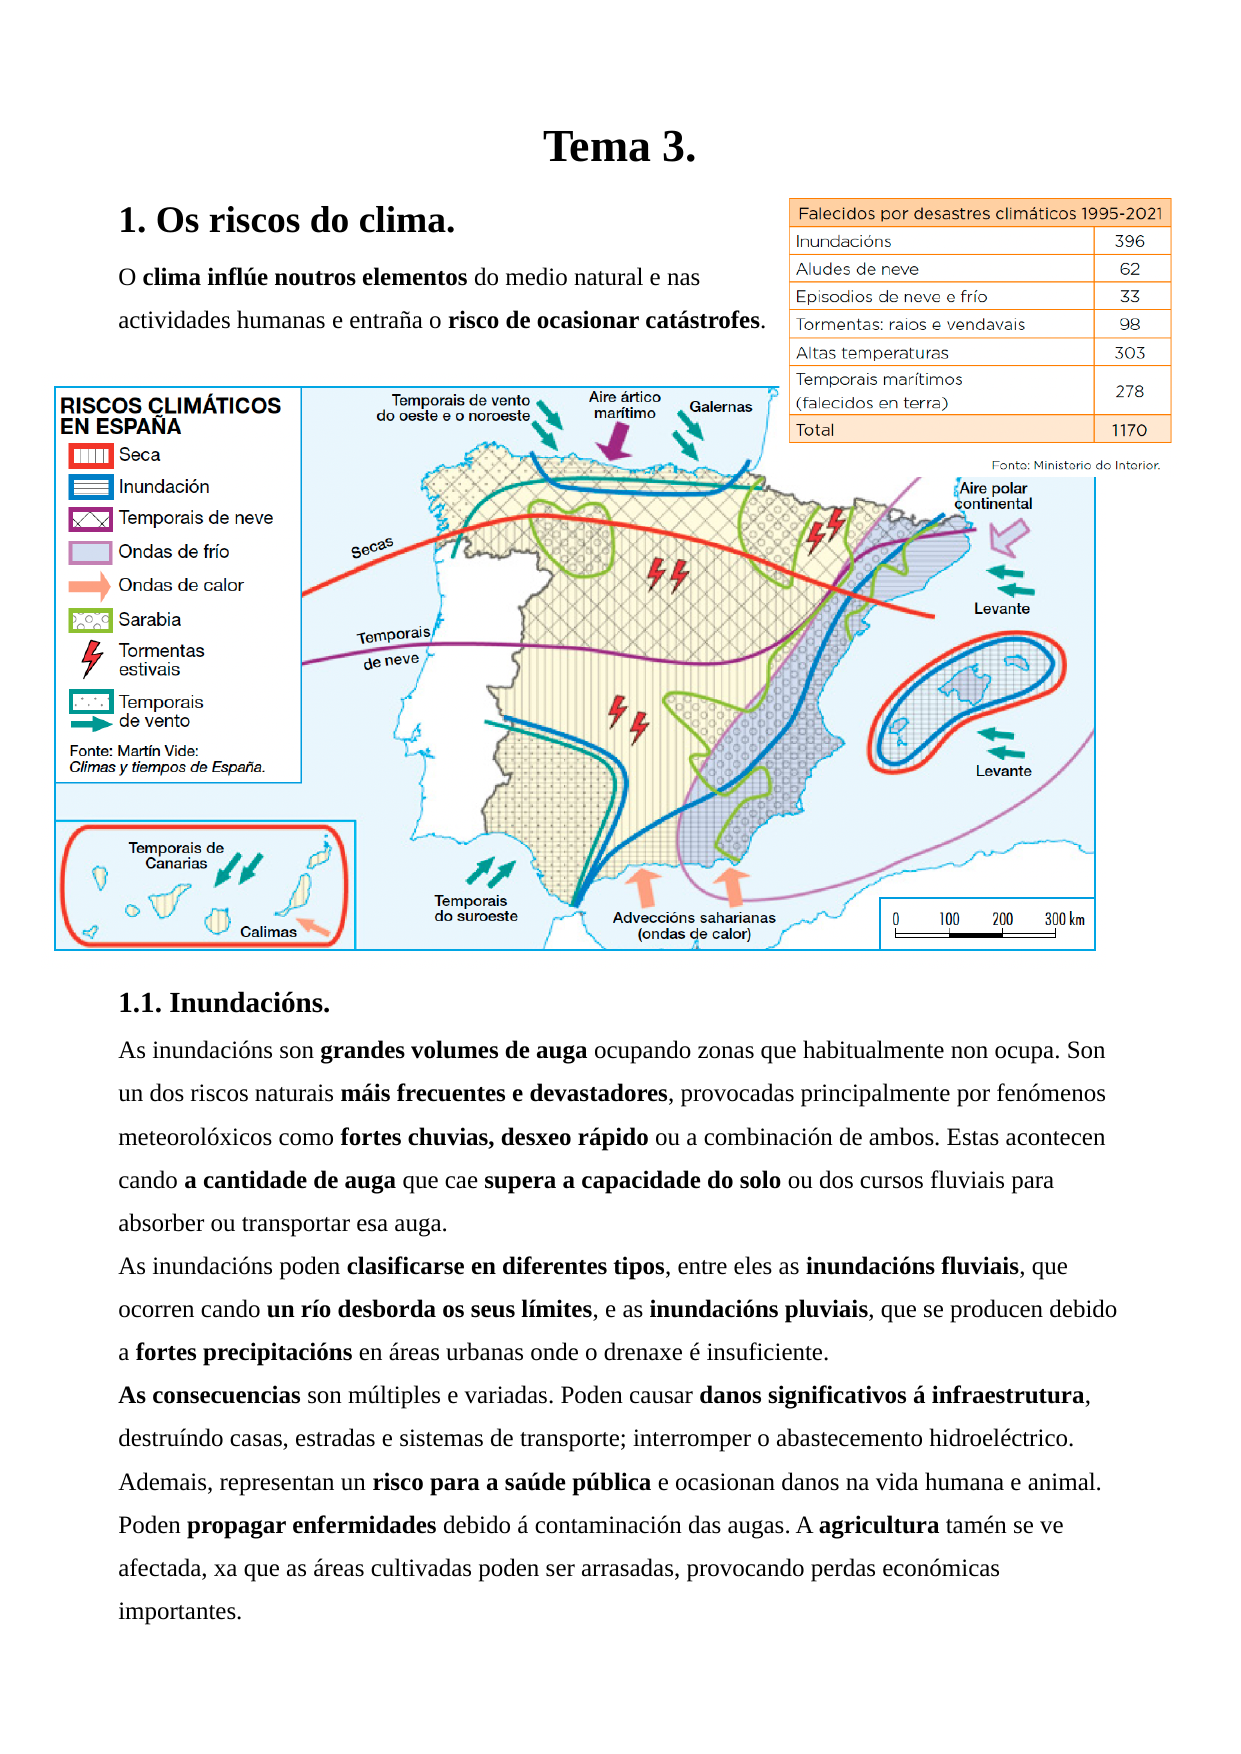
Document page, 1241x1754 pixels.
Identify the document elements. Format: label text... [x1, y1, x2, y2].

picture [40, 190, 1181, 969]
text 1. Os riscos do clima. [118, 197, 779, 240]
text 1.1. Inundacións. [118, 477, 1122, 1019]
text As inundacións son grandes volumes de auga ocupando zonas que habitualmente non ocupa. Son un dos riscos naturais máis frecuentes e devastadores, provocadas principalmente por fenómenos meteorolóxicos como fortes chuvias, desxeo rápido ou a combinación de ambos. Estas acontecen cando a cantidade de auga que cae supera a capacidade do solo ou dos cursos fluviais para absorber ou transportar esa auga. [118, 1035, 1122, 1237]
text As inundacións poden clasificarse en diferentes tipos, entre eles as inundacións fluviais, que ocorren cando un río desborda os seus límites, e as inundacións pluviais, que se producen debido a fortes precipitacións en áreas urbanas onde o drenaxe é insuficiente. [118, 1251, 1122, 1366]
text [118, 348, 779, 373]
text O clima inflúe noutros elementos do medio natural e nas actividades humanas e entraña o risco de ocasionar catástrofes. [118, 262, 779, 334]
text Tema 3. [118, 118, 1122, 171]
text As consecuencias son múltiples e variadas. Poden causar danos significativos á infraestrutura, destruíndo casas, estradas e sistemas de transporte; interromper o abastecemento hidroeléctrico. Ademais, representan un risco para a saúde pública e ocasionan danos na vida humana e animal. Poden propagar enfermidades debido á contaminación das augas. A agricultura tamén se ve afectada, xa que as áreas cultivadas poden ser arrasadas, provocando perdas económicas importantes. [118, 1380, 1122, 1625]
